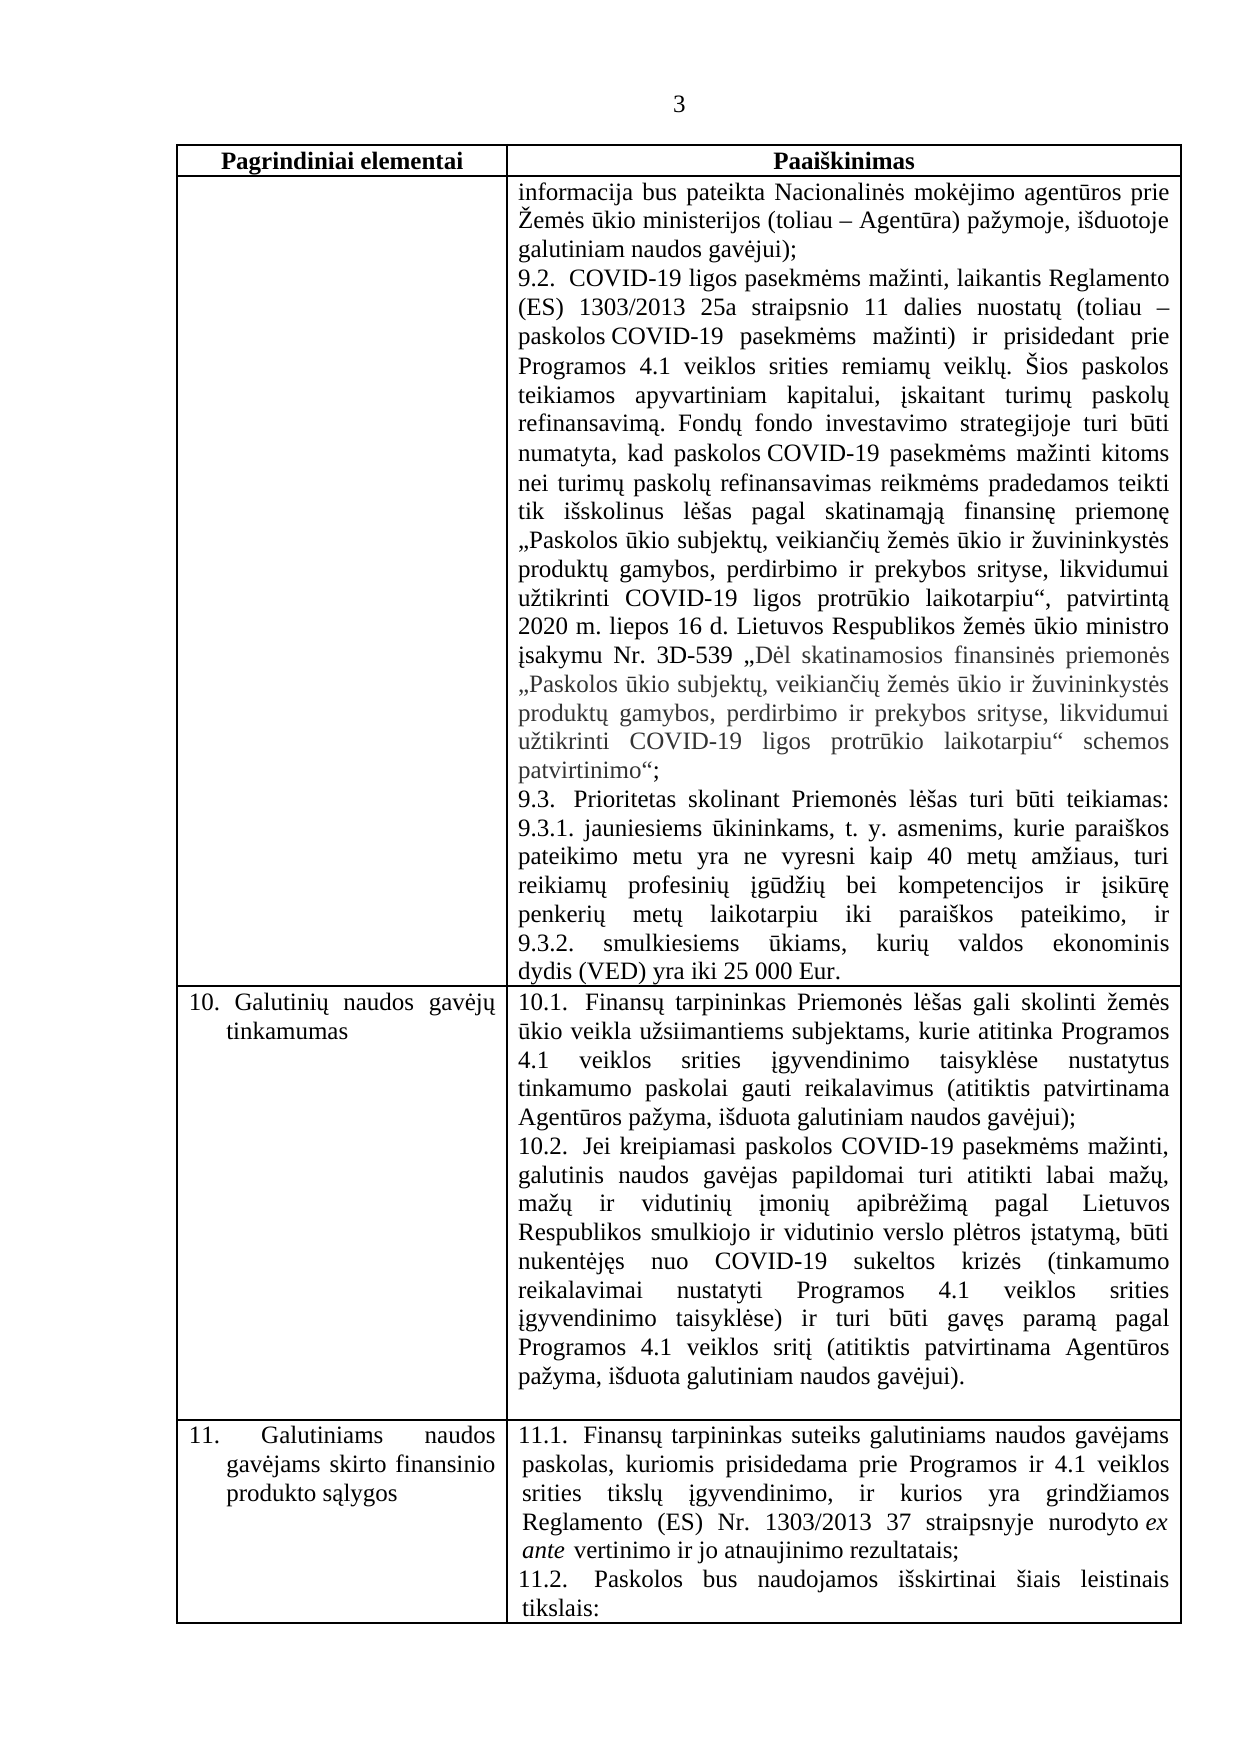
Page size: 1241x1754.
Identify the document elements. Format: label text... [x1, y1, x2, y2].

table_cell 11.1. Finansų tarpininkas suteiks galutiniams naudos gavėjams paskolas, kuriomis prisidedama prie Programos ir 4.1 veiklos srities tikslų įgyvendinimo, ir kurios yra grindžiamos Reglamento (ES) Nr. 1303/2013 37 straipsnyje nurodyto ex ante vertinimo ir jo atnaujinimo rezultatais; 11.2. Paskolos bus naudojamos išskirtinai šiais leistinais tikslais: [508, 1421, 1180, 1622]
table_cell 10.1. Finansų tarpininkas Priemonės lėšas gali skolinti žemės ūkio veikla užsiimantiems subjektams, kurie atitinka Programos 4.1 veiklos srities įgyvendinimo taisyklėse nustatytus tinkamumo paskolai gauti reikalavimus (atitiktis patvirtinama Agentūros pažyma, išduota galutiniam naudos gavėjui); 10.2. Jei kreipiamasi paskolos COVID-19 pasekmėms mažinti, galutinis naudos gavėjas papildomai turi atitikti labai mažų, mažų ir vidutinių įmonių apibrėžimą pagal Lietuvos Respublikos smulkiojo ir vidutinio verslo plėtros įstatymą, būti nukentėjęs nuo COVID-19 sukeltos krizės (tinkamumo reikalavimai nustatyti Programos 4.1 veiklos srities įgyvendinimo taisyklėse) ir turi būti gavęs paramą pagal Programos 4.1 veiklos sritį (atitiktis patvirtinama Agentūros pažyma, išduota galutiniam naudos gavėjui). [508, 987, 1180, 1418]
table_cell [178, 177, 506, 985]
table_cell 10. Galutinių naudos gavėjų tinkamumas [178, 987, 506, 1418]
table_cell 11. Galutiniams naudos gavėjams skirto finansinio produkto sąlygos [178, 1421, 506, 1622]
table_header Paaiškinimas [508, 146, 1180, 174]
table_cell informacija bus pateikta Nacionalinės mokėjimo agentūros prie Žemės ūkio ministerijos (toliau – Agentūra) pažymoje, išduotoje galutiniam naudos gavėjui); 9.2. COVID-19 ligos pasekmėms mažinti, laikantis Reglamento (ES) 1303/2013 25a straipsnio 11 dalies nuostatų (toliau – paskolos COVID-19 pasekmėms mažinti) ir prisidedant prie Programos 4.1 veiklos srities remiamų veiklų. Šios paskolos teikiamos apyvartiniam kapitalui, įskaitant turimų paskolų refinansavimą. Fondų fondo investavimo strategijoje turi būti numatyta, kad paskolos COVID-19 pasekmėms mažinti kitoms nei turimų paskolų refinansavimas reikmėms pradedamos teikti tik išskolinus lėšas pagal skatinamąją finansinę priemonę „Paskolos ūkio subjektų, veikiančių žemės ūkio ir žuvininkystės produktų gamybos, perdirbimo ir prekybos srityse, likvidumui užtikrinti COVID-19 ligos protrūkio laikotarpiu“, patvirtintą 2020 m. liepos 16 d. Lietuvos Respublikos žemės ūkio ministro įsakymu Nr. 3D-539 „Dėl skatinamosios finansinės priemonės „Paskolos ūkio subjektų, veikiančių žemės ūkio ir žuvininkystės produktų gamybos, perdirbimo ir prekybos srityse, likvidumui užtikrinti COVID-19 ligos protrūkio laikotarpiu“ schemos patvirtinimo“; 9.3. Prioritetas skolinant Priemonės lėšas turi būti teikiamas: 9.3.1. jauniesiems ūkininkams, t. y. asmenims, kurie paraiškos pateikimo metu yra ne vyresni kaip 40 metų amžiaus, turi reikiamų profesinių įgūdžių bei kompetencijos ir įsikūrę penkerių metų laikotarpiu iki paraiškos pateikimo, ir 9.3.2. smulkiesiems ūkiams, kurių valdos ekonominis dydis (VED) yra iki 25 000 Eur. [508, 177, 1180, 985]
table_header Pagrindiniai elementai [178, 146, 506, 174]
